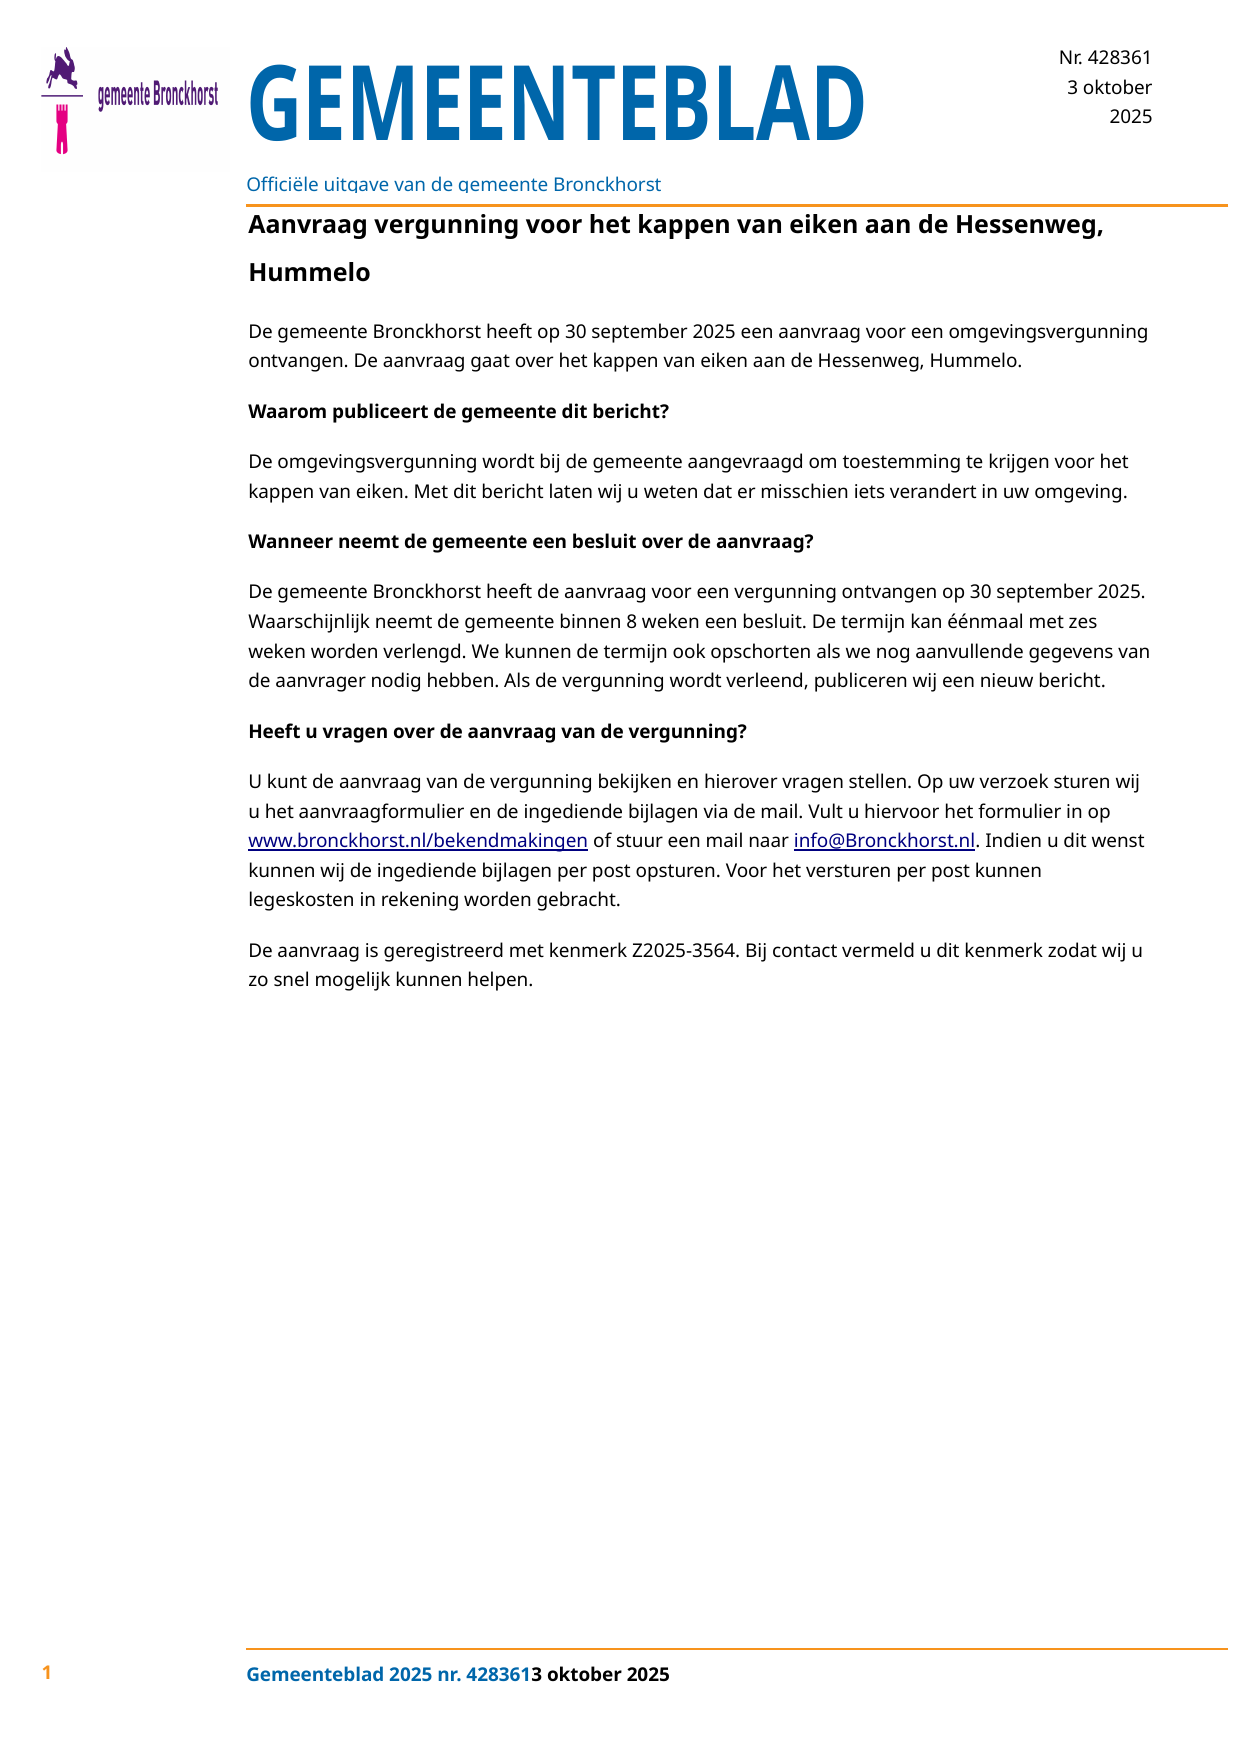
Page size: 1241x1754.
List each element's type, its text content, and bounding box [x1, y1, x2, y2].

text De aanvraag is geregistreerd met kenmerk Z2025-3564. Bij contact vermeld u dit kenmerk zodat wij u zo snel mogelijk kunnen helpen. [248, 937, 1152, 992]
text U kunt de aanvraag van de vergunning bekijken en hierover vragen stellen. Op uw verzoek sturen wij u het aanvraagformulier en de ingediende bijlagen via de mail. Vult u hiervoor het formulier in op www.bronckhorst.nl/bekendmakingen of stuur een mail naar info@Bronckhorst.nl. Indien u dit wenst kunnen wij de ingediende bijlagen per post opsturen. Voor het versturen per post kunnen legeskosten in rekening worden gebracht. [248, 768, 1152, 912]
text Aanvraag vergunning voor het kappen van eiken aan de Hessenweg, Hummelo [248, 207, 1152, 288]
text Wanneer neemt de gemeente een besluit over de aanvraag? [248, 528, 1152, 554]
text Heeft u vragen over de aanvraag van de vergunning? [248, 718, 1152, 744]
picture [41, 47, 231, 172]
text Waarom publiceert de gemeente dit bericht? [248, 398, 1152, 424]
text De gemeente Bronckhorst heeft op 30 september 2025 een aanvraag voor een omgevingsvergunning ontvangen. De aanvraag gaat over het kappen van eiken aan de Hessenweg, Hummelo. [248, 318, 1152, 373]
text De omgevingsvergunning wordt bij de gemeente aangevraagd om toestemming te krijgen voor het kappen van eiken. Met dit bericht laten wij u weten dat er misschien iets verandert in uw omgeving. [248, 448, 1152, 504]
text De gemeente Bronckhorst heeft de aanvraag voor een vergunning ontvangen op 30 september 2025. Waarschijnlijk neemt de gemeente binnen 8 weken een besluit. De termijn kan éénmaal met zes weken worden verlengd. We kunnen de termijn ook opschorten als we nog aanvullende gegevens van de aanvrager nodig hebben. Als de vergunning wordt verleend, publiceren wij een nieuw bericht. [248, 579, 1152, 693]
